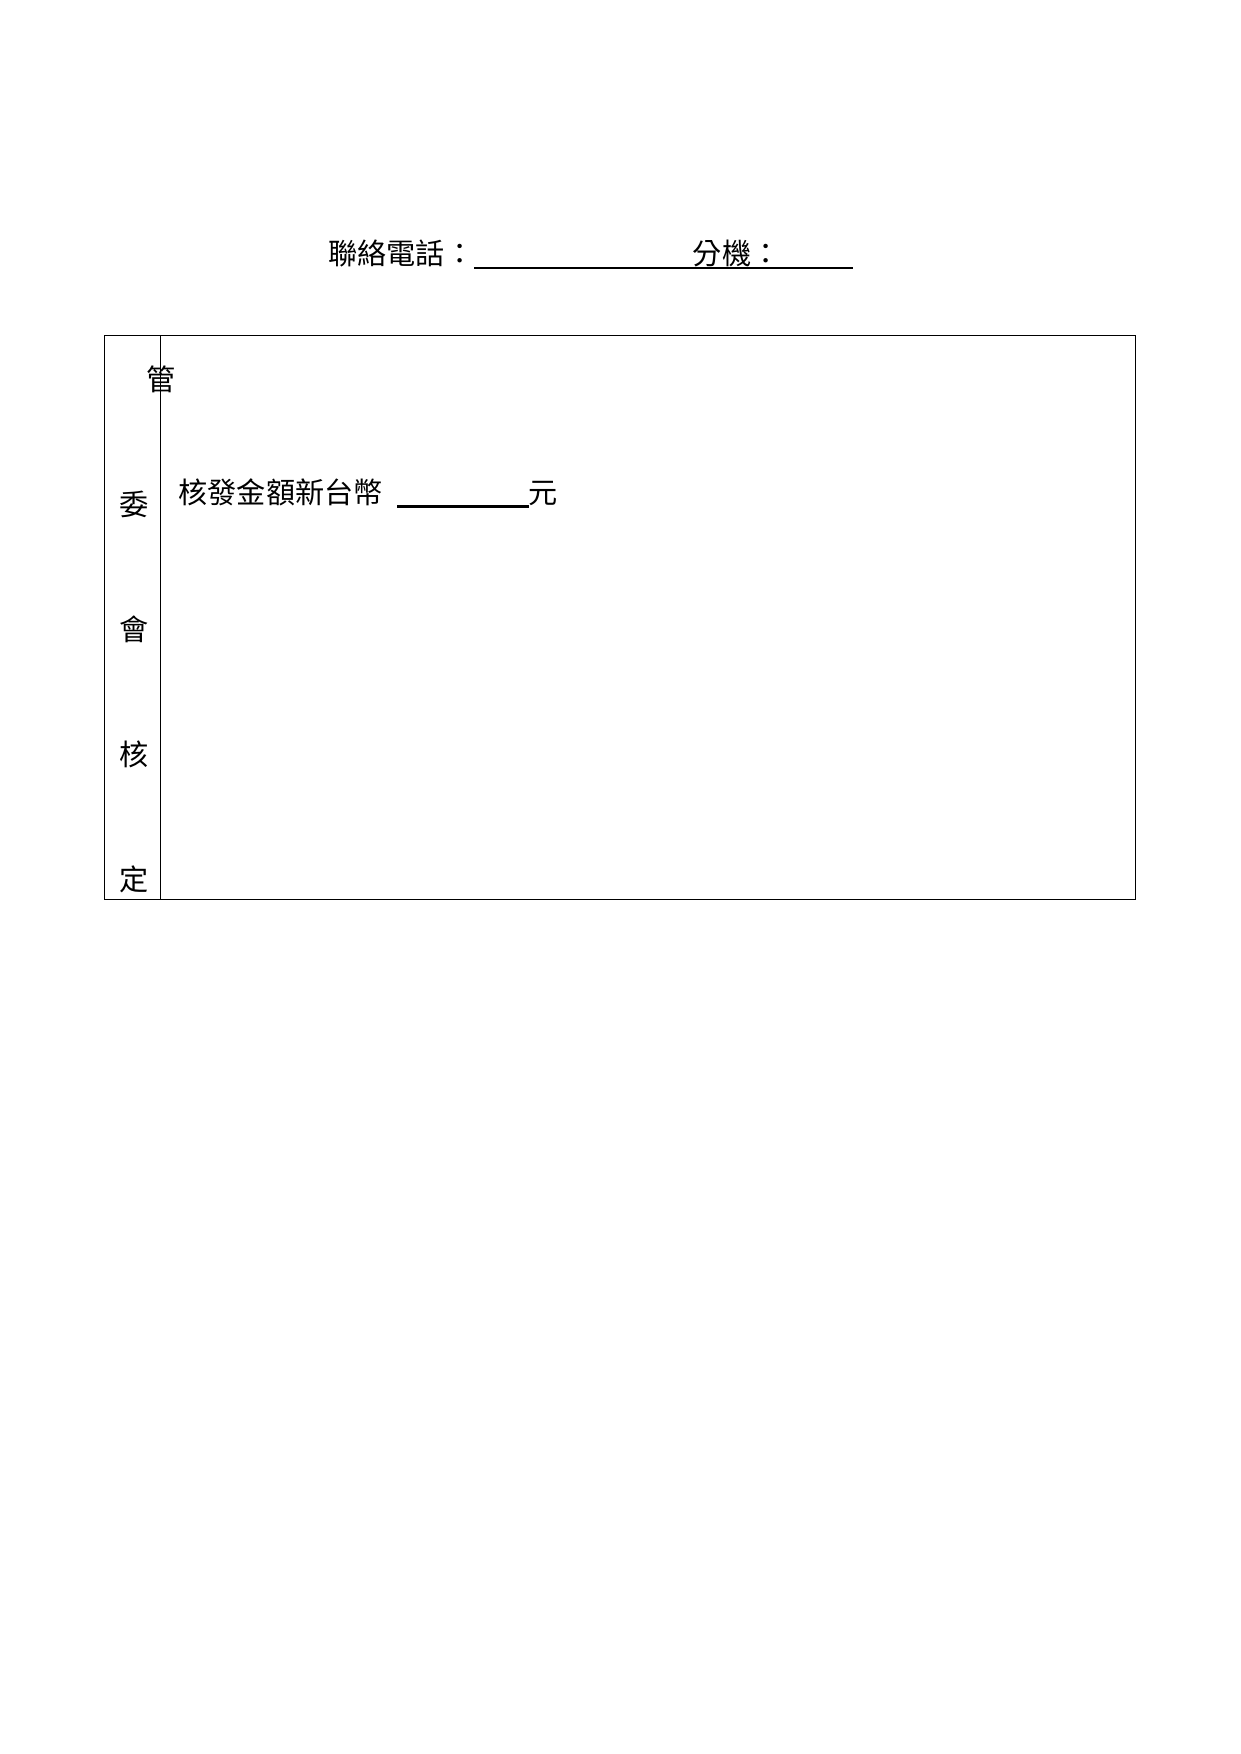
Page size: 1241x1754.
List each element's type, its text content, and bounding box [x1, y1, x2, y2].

table_header 管 委 會 核 定 [105, 336, 160, 899]
table_header 核發金額新台幣 元 [161, 336, 1135, 899]
text 聯絡電話： 分機： [118, 210, 1122, 273]
